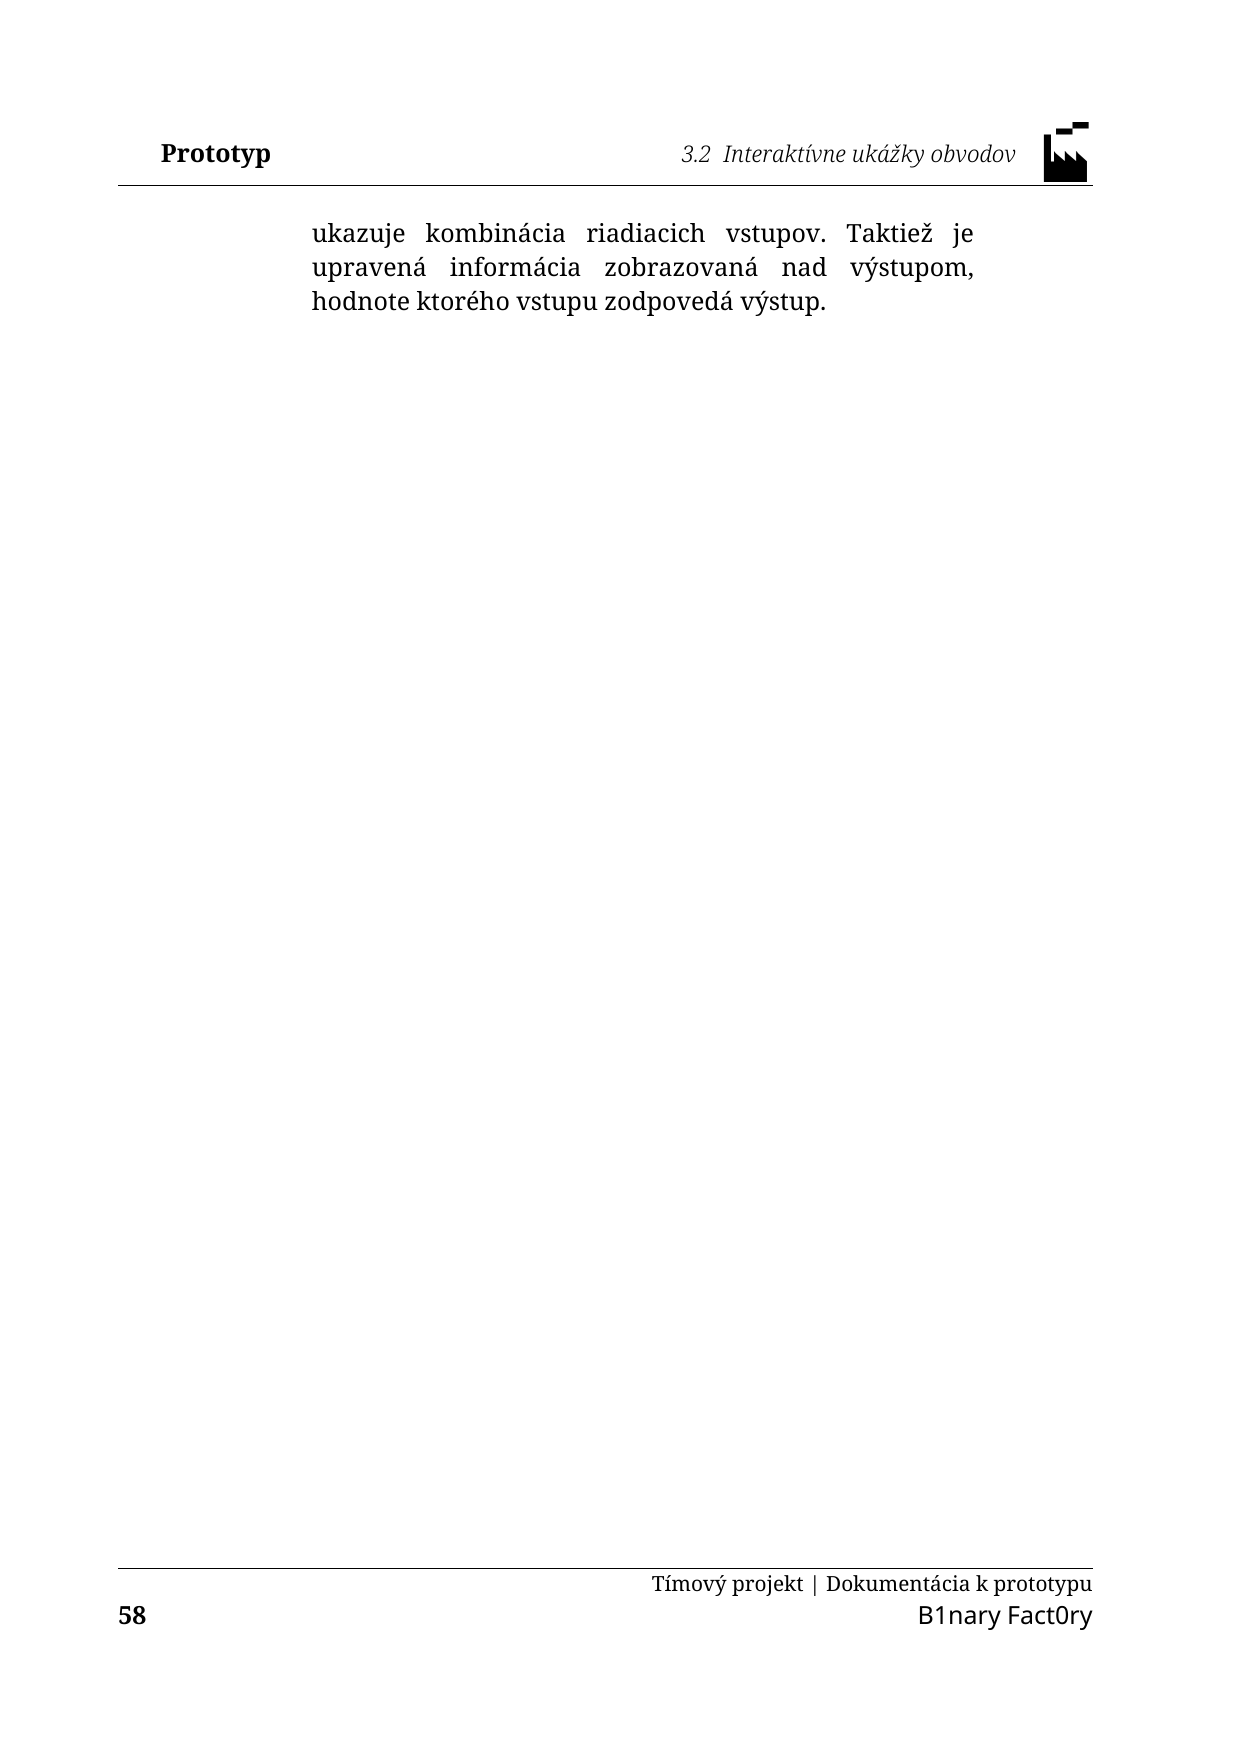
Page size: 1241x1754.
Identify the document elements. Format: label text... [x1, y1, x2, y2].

picture [1043, 122, 1089, 182]
list ukazuje kombinácia riadiacich vstupov. Taktiež je upravená informácia zobrazovaná nad výstupom, hodnote ktorého vstupu zodpovedá výstup. [274, 216, 974, 318]
